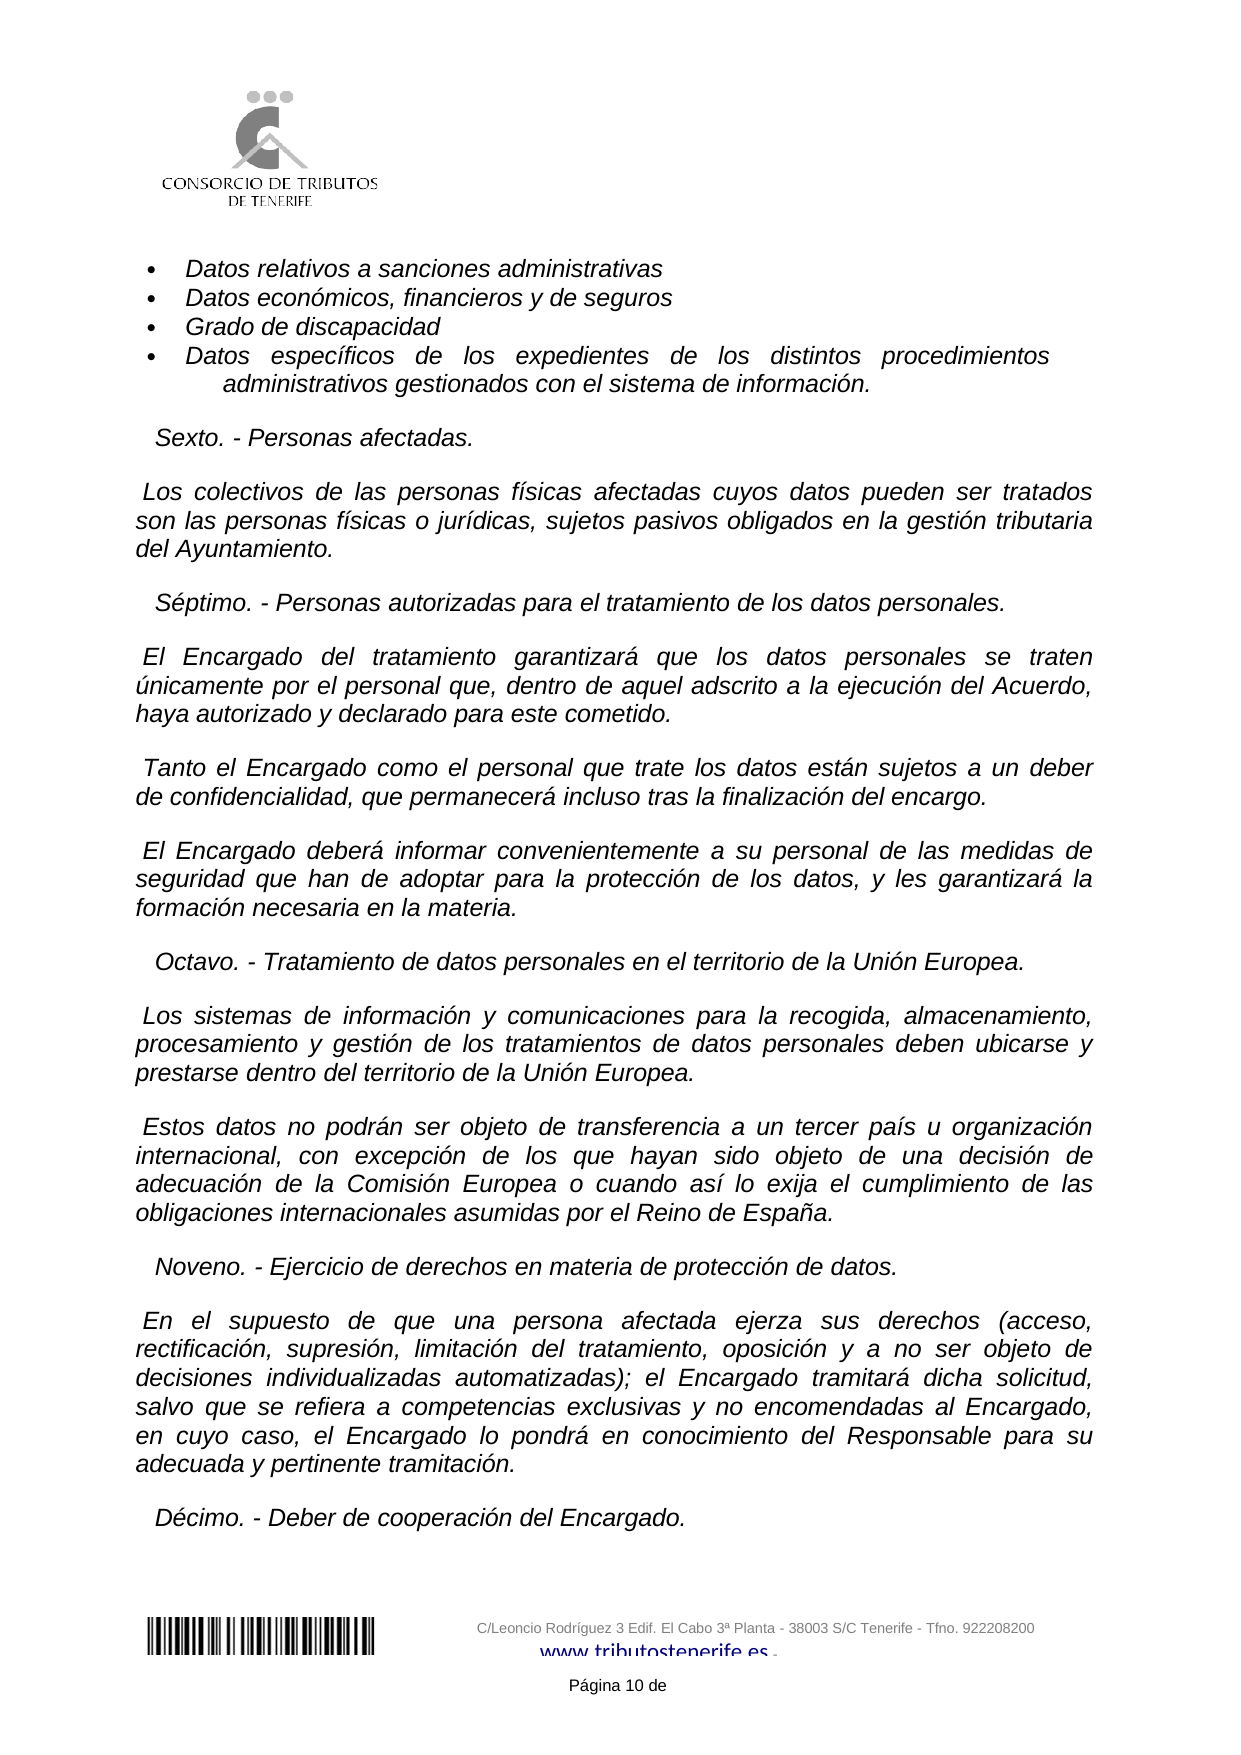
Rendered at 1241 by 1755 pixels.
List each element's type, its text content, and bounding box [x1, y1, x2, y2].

text El Encargado deberá informar convenientemente a su personal de las medidas de seguridad que han de adoptar para la protección de los datos, y les garantizará la formación necesaria en la materia. [135, 836, 1093, 922]
text En el supuesto de que una persona afectada ejerza sus derechos (acceso, rectificación, supresión, limitación del tratamiento, oposición y a no ser objeto de decisiones individualizadas automatizadas); el Encargado tramitará dicha solicitud, salvo que se refiera a competencias exclusivas y no encomendadas al Encargado, en cuyo caso, el Encargado lo pondrá en conocimiento del Responsable para su adecuada y pertinente tramitación. [135, 1306, 1093, 1478]
text Décimo. - Deber de cooperación del Encargado. [154, 1503, 1105, 1532]
text Noveno. - Ejercicio de derechos en materia de protección de datos. [154, 1252, 1105, 1281]
text Octavo. - Tratamiento de datos personales en el territorio de la Unión Europea. [154, 947, 1105, 976]
text Séptimo. - Personas autorizadas para el tratamiento de los datos personales. [154, 588, 1105, 617]
text Los sistemas de información y comunicaciones para la recogida, almacenamiento, procesamiento y gestión de los tratamientos de datos personales deben ubicarse y prestarse dentro del territorio de la Unión Europea. [135, 1001, 1093, 1087]
text Los colectivos de las personas físicas afectadas cuyos datos pueden ser tratados son las personas físicas o jurídicas, sujetos pasivos obligados en la gestión tributaria del Ayuntamiento. [135, 477, 1093, 563]
text Sexto. - Personas afectadas. [154, 423, 1105, 452]
text Tanto el Encargado como el personal que trate los datos están sujetos a un deber de confidencialidad, que permanecerá incluso tras la finalización del encargo. [135, 753, 1093, 811]
text Estos datos no podrán ser objeto de transferencia a un tercer país u organización internacional, con excepción de los que hayan sido objeto de una decisión de adecuación de la Comisión Europea o cuando así lo exija el cumplimiento de las obligaciones internacionales asumidas por el Reino de España. [135, 1112, 1093, 1227]
text El Encargado del tratamiento garantizará que los datos personales se traten únicamente por el personal que, dentro de aquel adscrito a la ejecución del Acuerdo, haya autorizado y declarado para este cometido. [135, 642, 1093, 728]
list Datos relativos a sanciones administrativas [148, 254, 1105, 283]
list Datos específicos de los expedientes de los distintos procedimientos administrativos gestionados con el sistema de información. [148, 341, 1093, 398]
list Datos económicos, financieros y de seguros [148, 283, 1105, 312]
list Grado de discapacidad [148, 312, 1105, 341]
